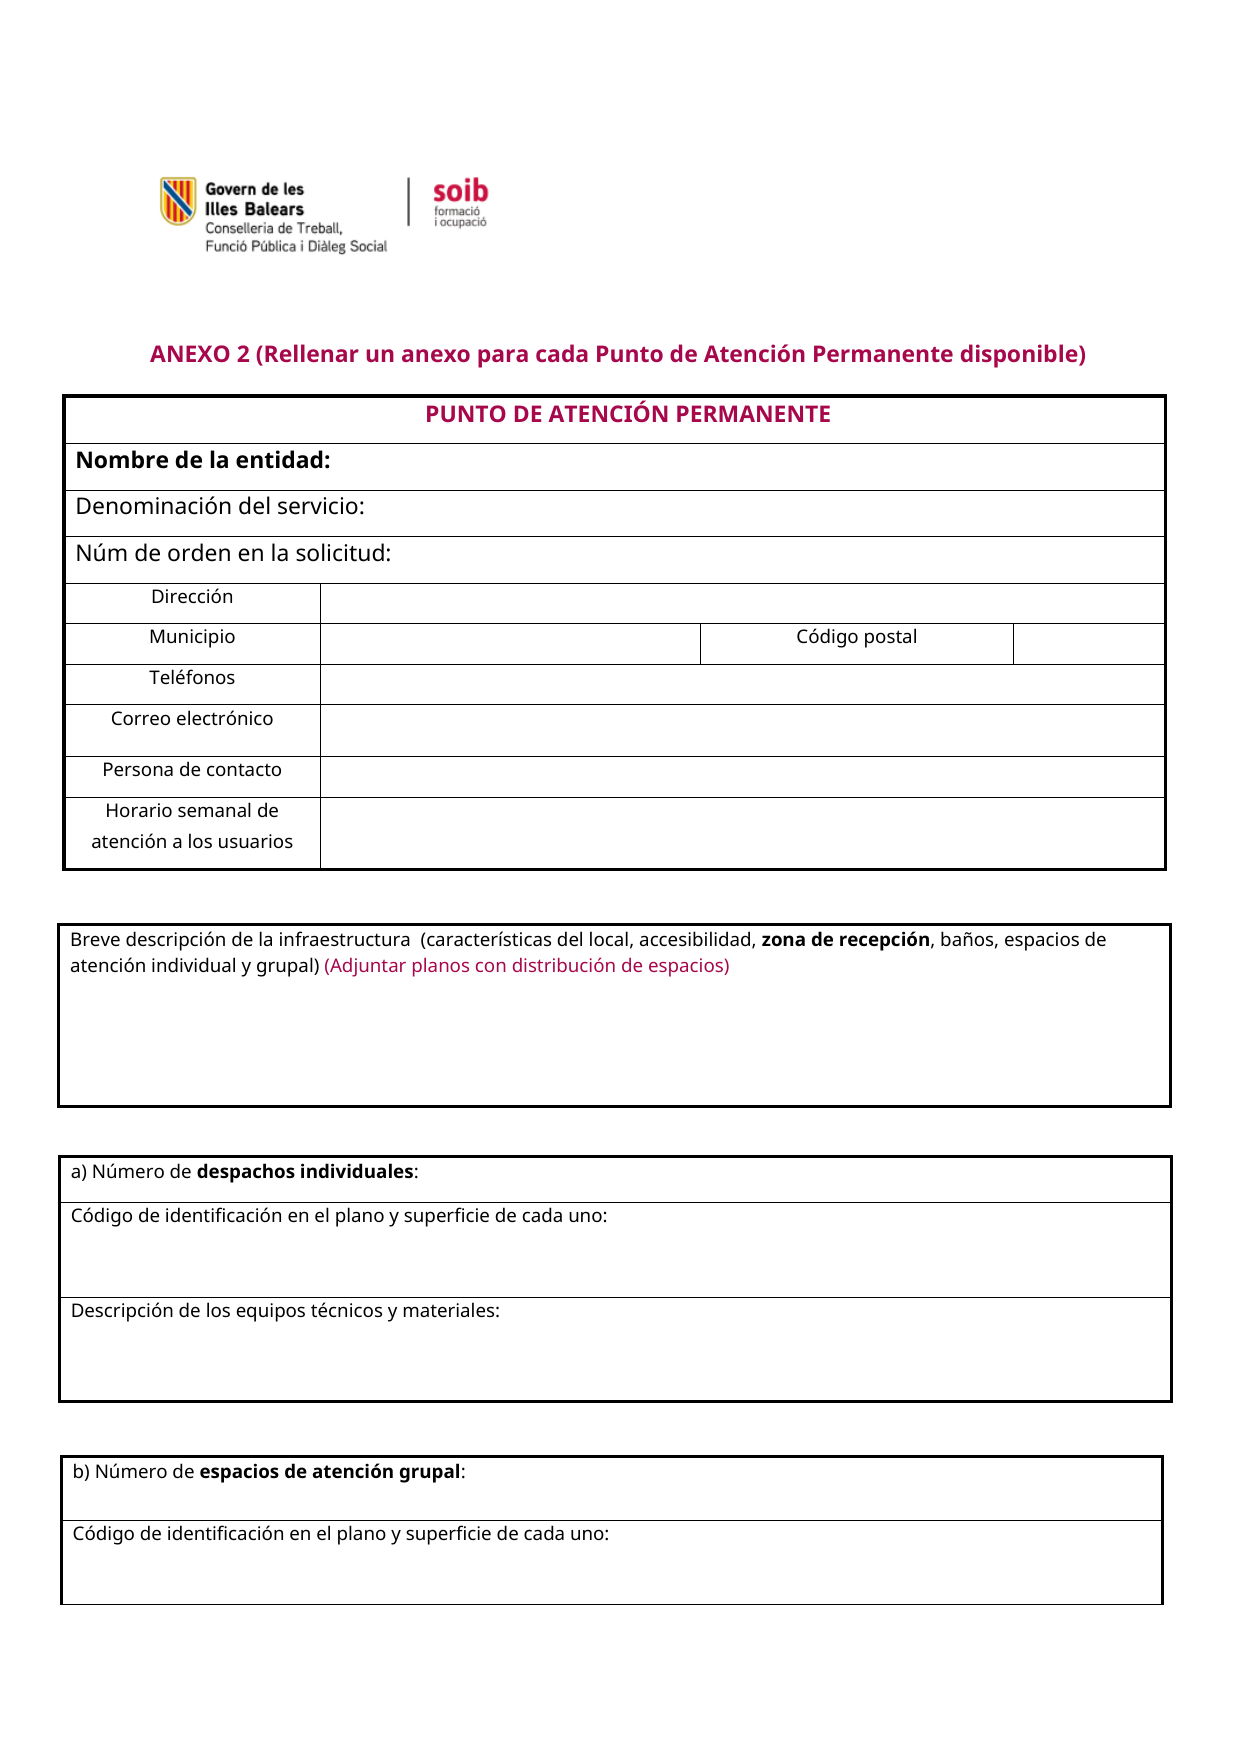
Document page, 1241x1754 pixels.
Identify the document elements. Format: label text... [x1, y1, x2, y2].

table_cell Núm de orden en la solicitud: [66, 537, 1164, 582]
table_cell [321, 798, 1164, 868]
table_cell Código postal [701, 624, 1013, 664]
table_cell Nombre de la entidad: [66, 444, 1164, 490]
table_cell Código de identificación en el plano y superficie de cada uno: [61, 1203, 1170, 1297]
table_header a) Número de despachos individuales: [61, 1158, 1170, 1202]
table_cell Descripción de los equipos técnicos y materiales: [61, 1298, 1170, 1399]
table_cell [321, 757, 1164, 797]
table_cell [321, 624, 700, 664]
table_cell Denominación del servicio: [66, 491, 1164, 536]
table_header Breve descripción de la infraestructura (características del local, accesibilidad, zona de recepción, baños, espacios de atención individual y grupal) (Adjuntar planos con distribución de espacios) [60, 926, 1169, 1105]
table_cell [321, 705, 1164, 756]
table_cell [321, 665, 1164, 704]
table_cell Correo electrónico [66, 705, 320, 756]
table_cell [1014, 624, 1164, 664]
table_cell Horario semanal de atención a los usuarios [66, 798, 320, 868]
table_cell Municipio [66, 624, 320, 664]
table_cell Persona de contacto [66, 757, 320, 797]
text ANEXO 2 (Rellenar un anexo para cada Punto de Atención Permanente disponible) [150, 338, 1090, 369]
picture [150, 150, 498, 285]
table_header b) Número de espacios de atención grupal: [63, 1458, 1161, 1520]
table_cell Teléfonos [66, 665, 320, 704]
table_cell [321, 584, 1164, 623]
table_header PUNTO DE ATENCIÓN PERMANENTE [66, 398, 1164, 443]
table_cell Dirección [66, 584, 320, 623]
table_cell Código de identificación en el plano y superficie de cada uno: [63, 1521, 1161, 1603]
